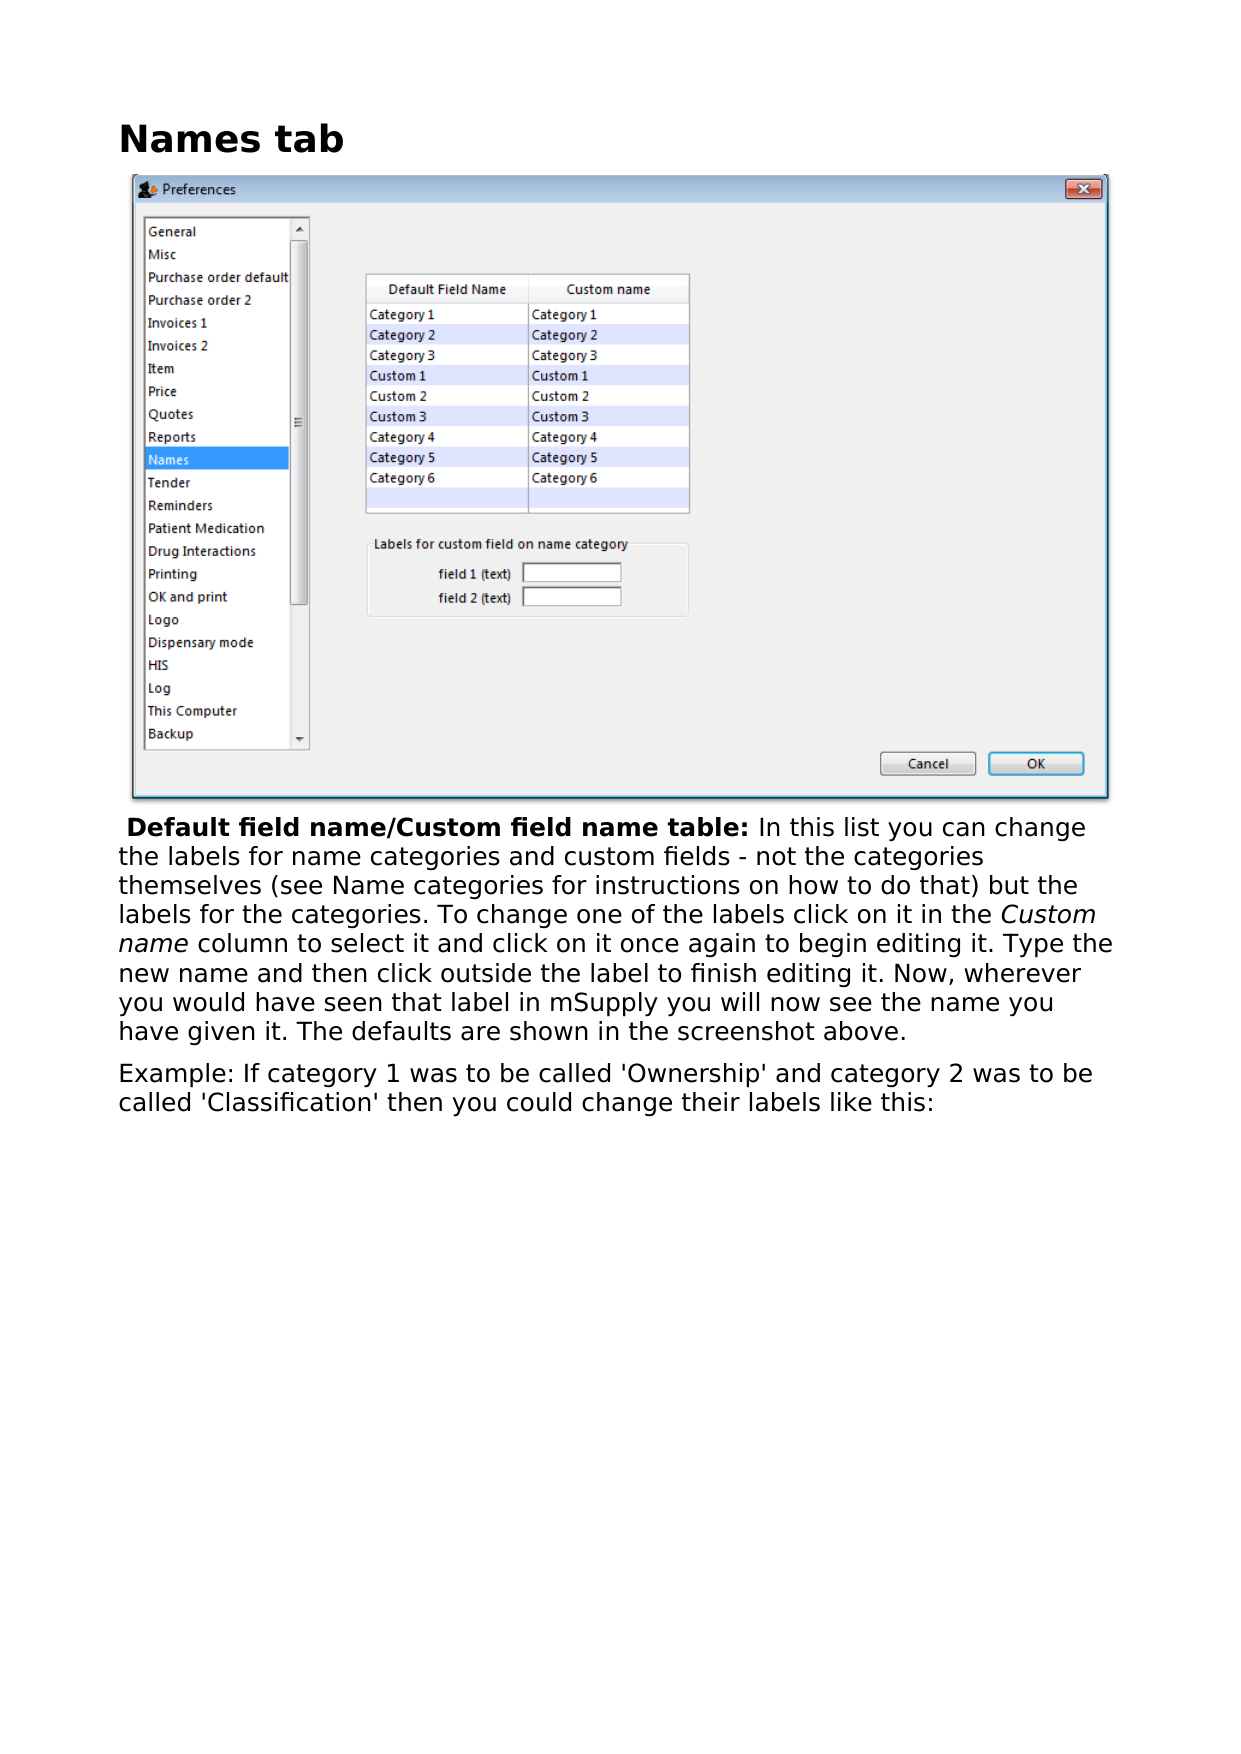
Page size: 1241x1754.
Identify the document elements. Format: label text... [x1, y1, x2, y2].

text Example: If category 1 was to be called 'Ownership' and category 2 was to be called 'Classification' then you could change their labels like this: [118, 1059, 1122, 1117]
subtitle Names tab [118, 118, 1122, 162]
text Default field name/Custom field name table: In this list you can change the labels for name categories and custom fields - not the categories themselves (see Name categories for instructions on how to do that) but the labels for the categories. To change one of the labels click on it in the Custom name column to select it and click on it once again to begin editing it. Type the new name and then click outside the label to finish editing it. Now, wherever you would have seen that label in mSupply you will now see the name you have given it. The defaults are shown in the screenshot above. [118, 813, 1122, 1046]
picture [118, 174, 1123, 813]
